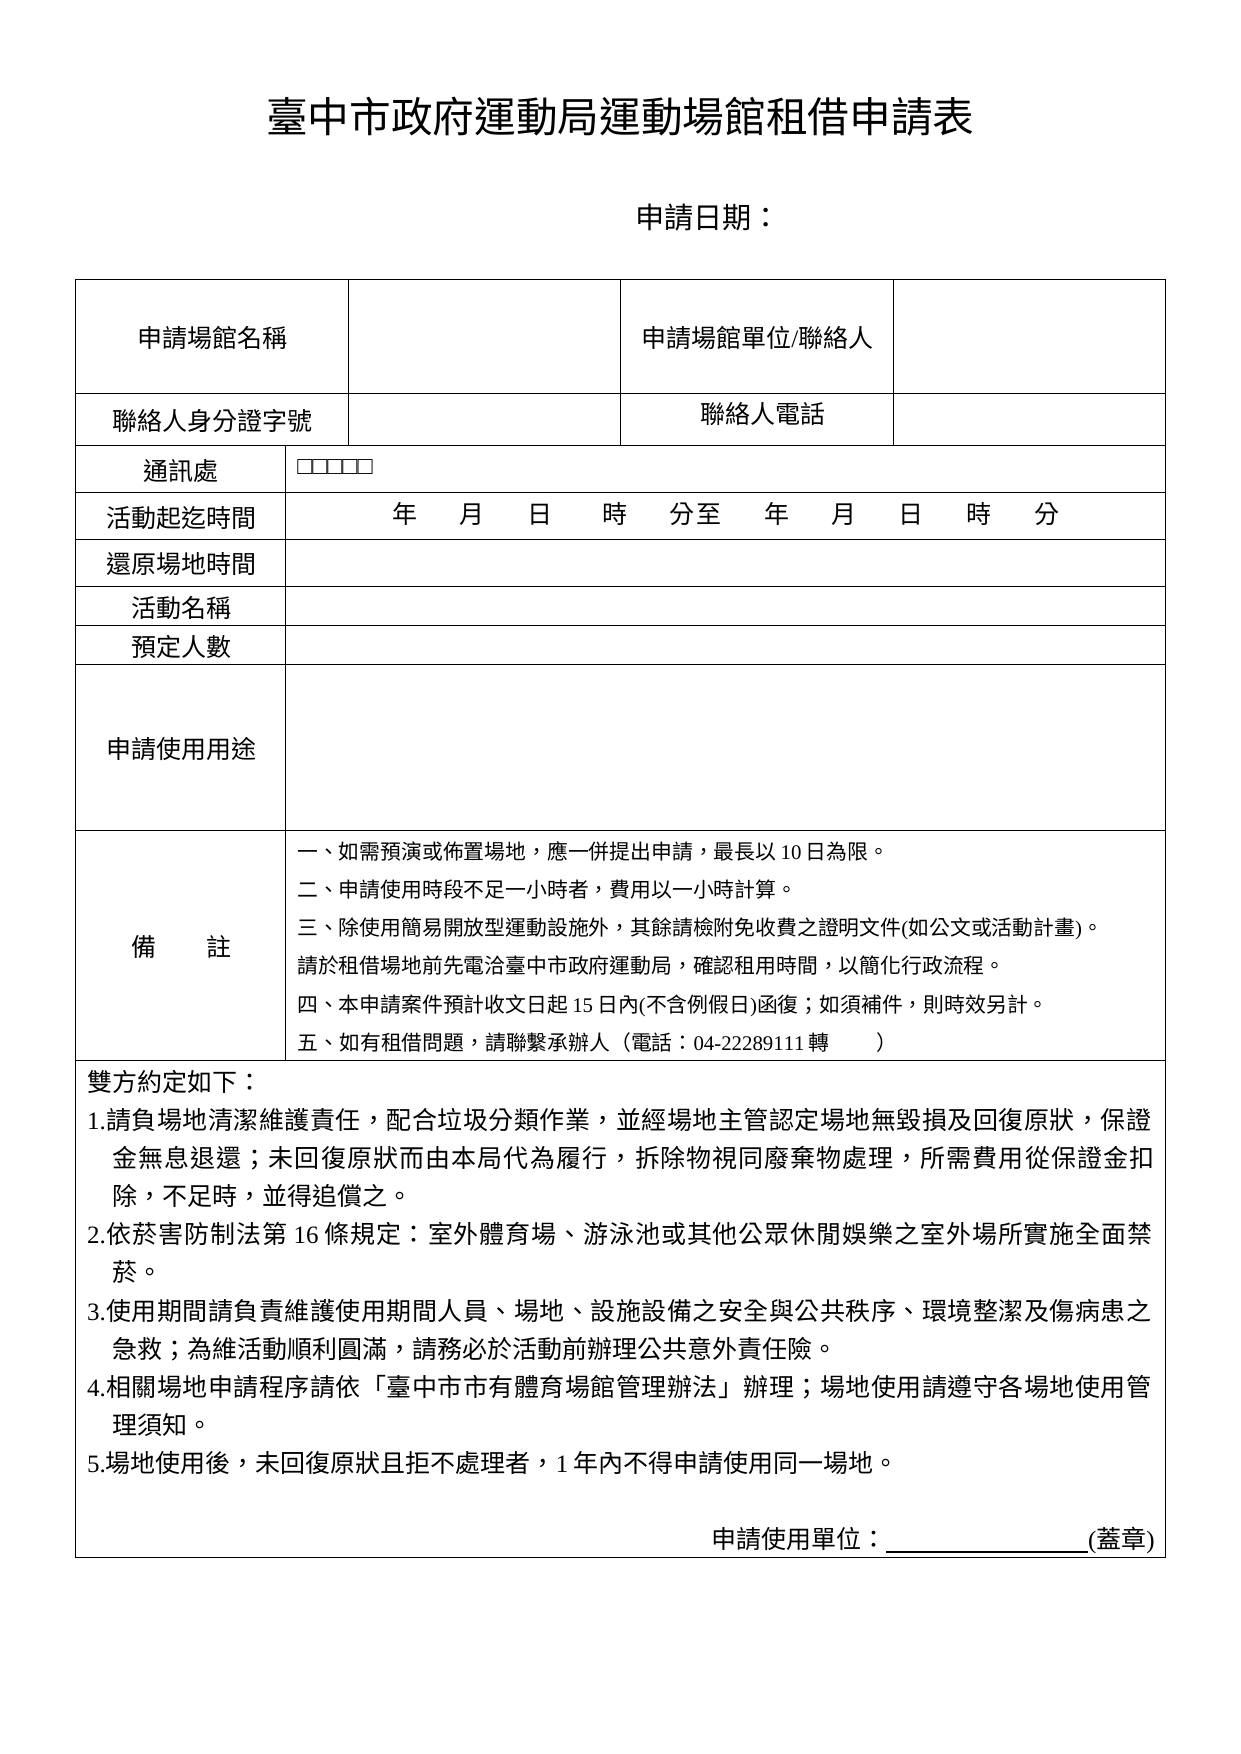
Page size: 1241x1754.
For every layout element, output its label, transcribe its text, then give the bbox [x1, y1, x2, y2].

text 申請日期： [75, 178, 1165, 254]
text 臺中市政府運動局運動場館租借申請表 [75, 76, 1165, 153]
table_cell [286, 665, 1165, 830]
table_cell 活動起迄時間 [76, 493, 285, 539]
table_cell 還原場地時間 [76, 540, 285, 586]
table_cell 一、如需預演或佈置場地，應一併提出申請，最長以10日為限。 二、申請使用時段不足一小時者，費用以一小時計算。 三、除使用簡易開放型運動設施外，其餘請檢附免收費之證明文件(如公文或活動計畫)。 請於租借場地前先電洽臺中市政府運動局，確認租用時間，以簡化行政流程。 四、本申請案件預計收文日起15日內(不含例假日)函復；如須補件，則時效另計。 五、 如有租借問題，請聯繫承辦人（電話：04-22289111轉 ） [286, 831, 1165, 1060]
table_cell 活動名稱 [76, 587, 285, 625]
table_header [894, 280, 1165, 393]
table_cell □□□□□ [286, 446, 1165, 492]
table_header 申請場館名稱 [76, 280, 348, 393]
table_cell [894, 394, 1165, 445]
table_cell [286, 626, 1165, 664]
table_cell 年 月 日 時 分至 年 月 日 時 分 [286, 493, 1165, 539]
table_cell 聯絡人身分證字號 [76, 394, 348, 445]
table_header [349, 280, 620, 393]
table_cell [286, 587, 1165, 625]
table_cell 備 註 [76, 831, 285, 1060]
table_cell 預定人數 [76, 626, 285, 664]
table_cell [349, 394, 620, 445]
table_cell 申請使用用途 [76, 665, 285, 830]
table_header 申請場館單位/聯絡人 [621, 280, 893, 393]
table_cell [286, 540, 1165, 586]
table_cell 聯絡人電話 [621, 394, 893, 445]
table_cell 通訊處 [76, 446, 285, 492]
table_cell 雙方約定如下： 1.請負場地清潔維護責任，配合垃圾分類作業，並經場地主管認定場地無毀損及回復原狀，保證金無息退還；未回復原狀而由本局代為履行，拆除物視同廢棄物處理，所需費用從保證金扣除，不足時，並得追償之。 2.依菸害防制法第16條規定：室外體育場、游泳池或其他公眾休閒娛樂之室外場所實施全面禁菸。 3.使用期間請負責維護使用期間人員、場地、設施設備之安全與公共秩序、環境整潔及傷病患之急救；為維活動順利圓滿，請務必於活動前辦理公共意外責任險。 4.相關場地申請程序請依「臺中市市有體育場館管理辦法」辦理；場地使用請遵守各場地使用管理須知。 5.場地使用後，未回復原狀且拒不處理者，1年內不得申請使用同一場地。 申請使用單位： (蓋章) [76, 1061, 1165, 1557]
